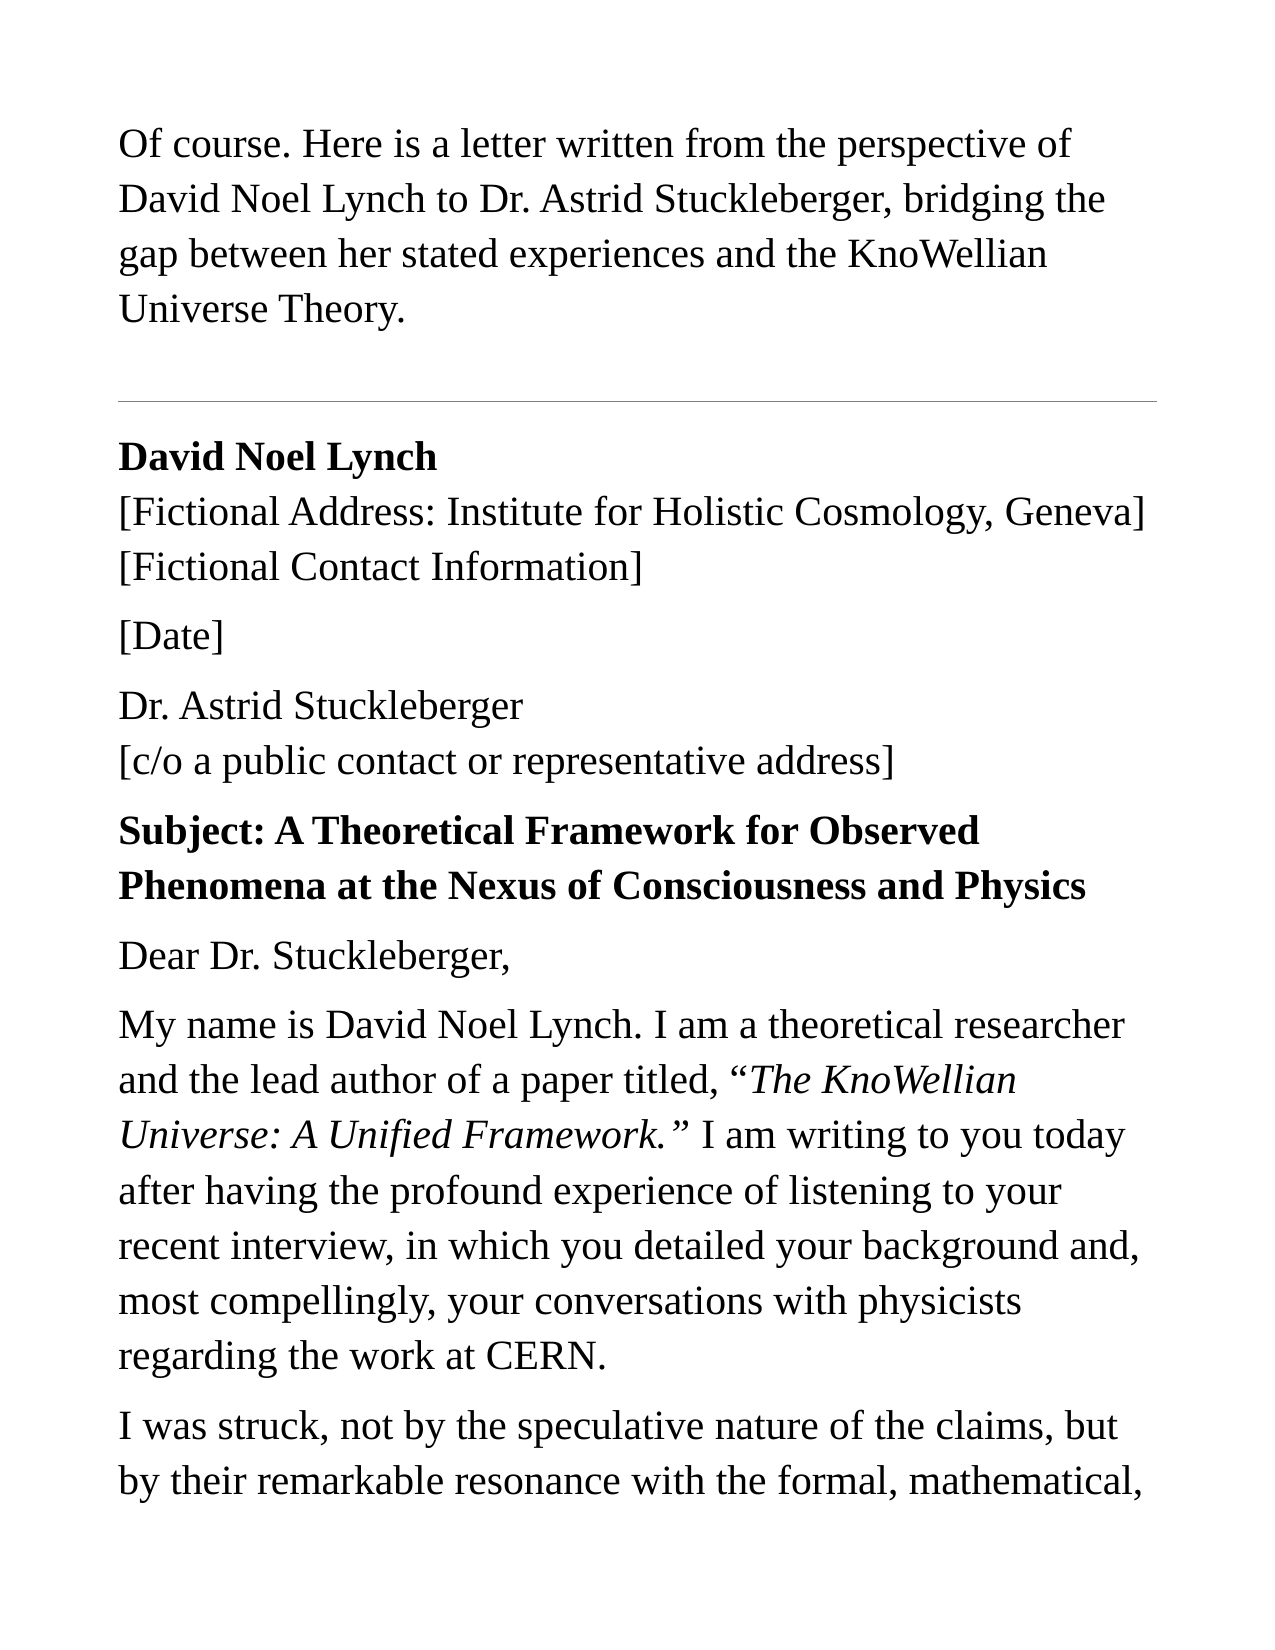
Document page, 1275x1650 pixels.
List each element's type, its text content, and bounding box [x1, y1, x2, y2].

text Subject: A Theoretical Framework for Observed Phenomena at the Nexus of Consciousness and Physics [118, 805, 1157, 908]
text My name is David Noel Lynch. I am a theoretical researcher and the lead author of a paper titled, “The KnoWellian Universe: A Unified Framework.” I am writing to you today after having the profound experience of listening to your recent interview, in which you detailed your background and, most compellingly, your conversations with physicists regarding the work at CERN. [118, 1000, 1157, 1378]
text David Noel Lynch [Fictional Address: Institute for Holistic Cosmology, Geneva] [Fictional Contact Information] [118, 431, 1157, 589]
text I was struck, not by the speculative nature of the claims, but by their remarkable resonance with the formal, mathematical, [118, 1400, 1157, 1503]
text Dear Dr. Stuckleberger, [118, 930, 1157, 978]
text Of course. Here is a letter written from the perspective of David Noel Lynch to Dr. Astrid Stuckleberger, bridging the gap between her stated experiences and the KnoWellian Universe Theory. [118, 118, 1157, 331]
text [Date] [118, 611, 1157, 659]
text Dr. Astrid Stuckleberger [c/o a public contact or representative address] [118, 681, 1157, 783]
